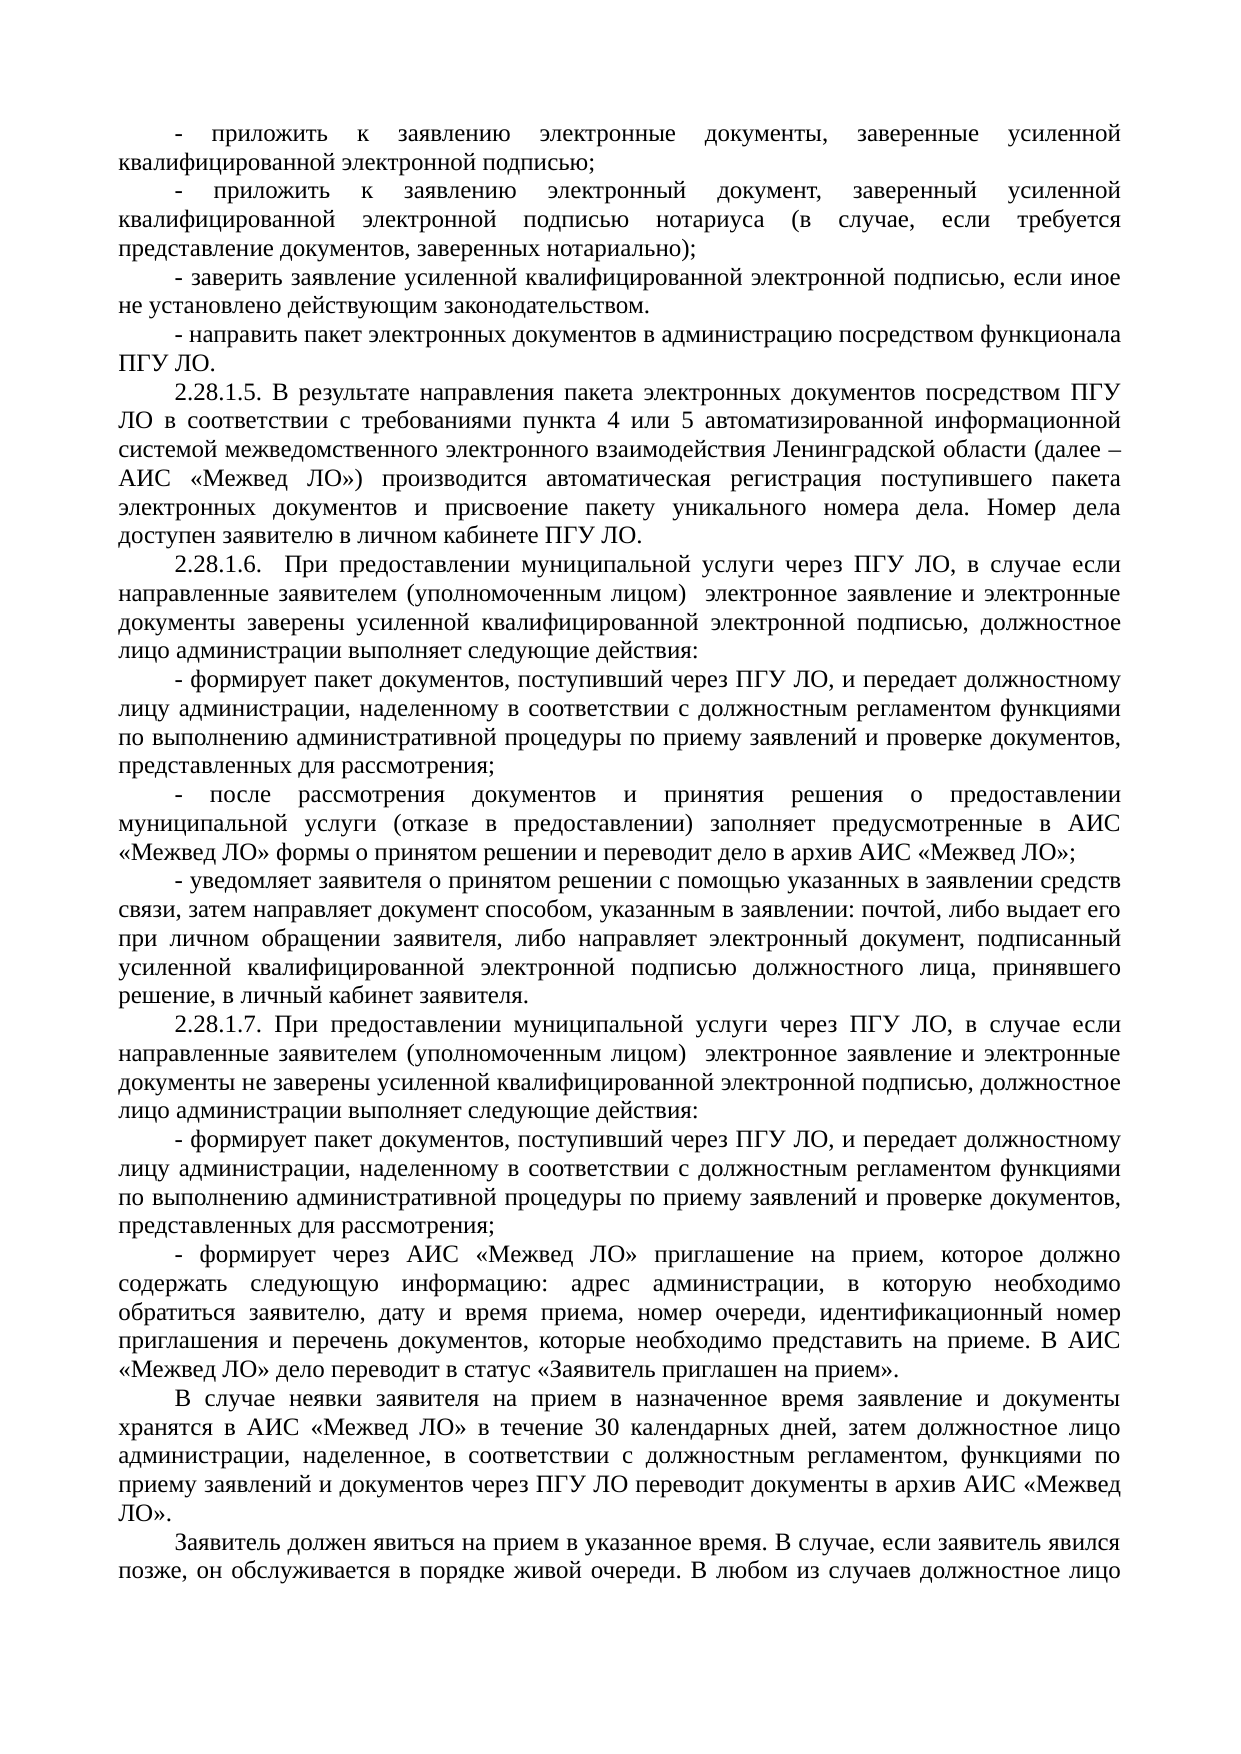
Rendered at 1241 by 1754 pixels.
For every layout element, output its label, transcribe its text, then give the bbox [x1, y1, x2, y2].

text - формирует через АИС «Межвед ЛО» приглашение на прием, которое должно содержать следующую информацию: адрес администрации, в которую необходимо обратиться заявителю, дату и время приема, номер очереди, идентификационный номер приглашения и перечень документов, которые необходимо представить на приеме. В АИС «Межвед ЛО» дело переводит в статус «Заявитель приглашен на прием». [118, 1239, 1122, 1383]
text - после рассмотрения документов и принятия решения о предоставлении муниципальной услуги (отказе в предоставлении) заполняет предусмотренные в АИС «Межвед ЛО» формы о принятом решении и переводит дело в архив АИС «Межвед ЛО»; [118, 779, 1122, 866]
text Заявитель должен явиться на прием в указанное время. В случае, если заявитель явился позже, он обслуживается в порядке живой очереди. В любом из случаев должностное лицо [118, 1527, 1122, 1584]
text 2.28.1.5. В результате направления пакета электронных документов посредством ПГУ ЛО в соответствии с требованиями пункта 4 или 5 автоматизированной информационной системой межведомственного электронного взаимодействия Ленинградской области (далее – АИС «Межвед ЛО») производится автоматическая регистрация поступившего пакета электронных документов и присвоение пакету уникального номера дела. Номер дела доступен заявителю в личном кабинете ПГУ ЛО. [118, 377, 1122, 549]
text - формирует пакет документов, поступивший через ПГУ ЛО, и передает должностному лицу администрации, наделенному в соответствии с должностным регламентом функциями по выполнению административной процедуры по приему заявлений и проверке документов, представленных для рассмотрения; [118, 664, 1122, 779]
text 2.28.1.7. При предоставлении муниципальной услуги через ПГУ ЛО, в случае если направленные заявителем (уполномоченным лицом) электронное заявление и электронные документы не заверены усиленной квалифицированной электронной подписью, должностное лицо администрации выполняет следующие действия: [118, 1009, 1122, 1124]
text - заверить заявление усиленной квалифицированной электронной подписью, если иное не установлено действующим законодательством. [118, 262, 1122, 319]
text 2.28.1.6. При предоставлении муниципальной услуги через ПГУ ЛО, в случае если направленные заявителем (уполномоченным лицом) электронное заявление и электронные документы заверены усиленной квалифицированной электронной подписью, должностное лицо администрации выполняет следующие действия: [118, 549, 1122, 664]
text - уведомляет заявителя о принятом решении с помощью указанных в заявлении средств связи, затем направляет документ способом, указанным в заявлении: почтой, либо выдает его при личном обращении заявителя, либо направляет электронный документ, подписанный усиленной квалифицированной электронной подписью должностного лица, принявшего решение, в личный кабинет заявителя. [118, 866, 1122, 1009]
text - приложить к заявлению электронный документ, заверенный усиленной квалифицированной электронной подписью нотариуса (в случае, если требуется представление документов, заверенных нотариально); [118, 176, 1122, 262]
text В случае неявки заявителя на прием в назначенное время заявление и документы хранятся в АИС «Межвед ЛО» в течение 30 календарных дней, затем должностное лицо администрации, наделенное, в соответствии с должностным регламентом, функциями по приему заявлений и документов через ПГУ ЛО переводит документы в архив АИС «Межвед ЛО». [118, 1383, 1122, 1527]
text - приложить к заявлению электронные документы, заверенные усиленной квалифицированной электронной подписью; [118, 118, 1122, 176]
text - формирует пакет документов, поступивший через ПГУ ЛО, и передает должностному лицу администрации, наделенному в соответствии с должностным регламентом функциями по выполнению административной процедуры по приему заявлений и проверке документов, представленных для рассмотрения; [118, 1124, 1122, 1239]
text - направить пакет электронных документов в администрацию посредством функционала ПГУ ЛО. [118, 319, 1122, 377]
